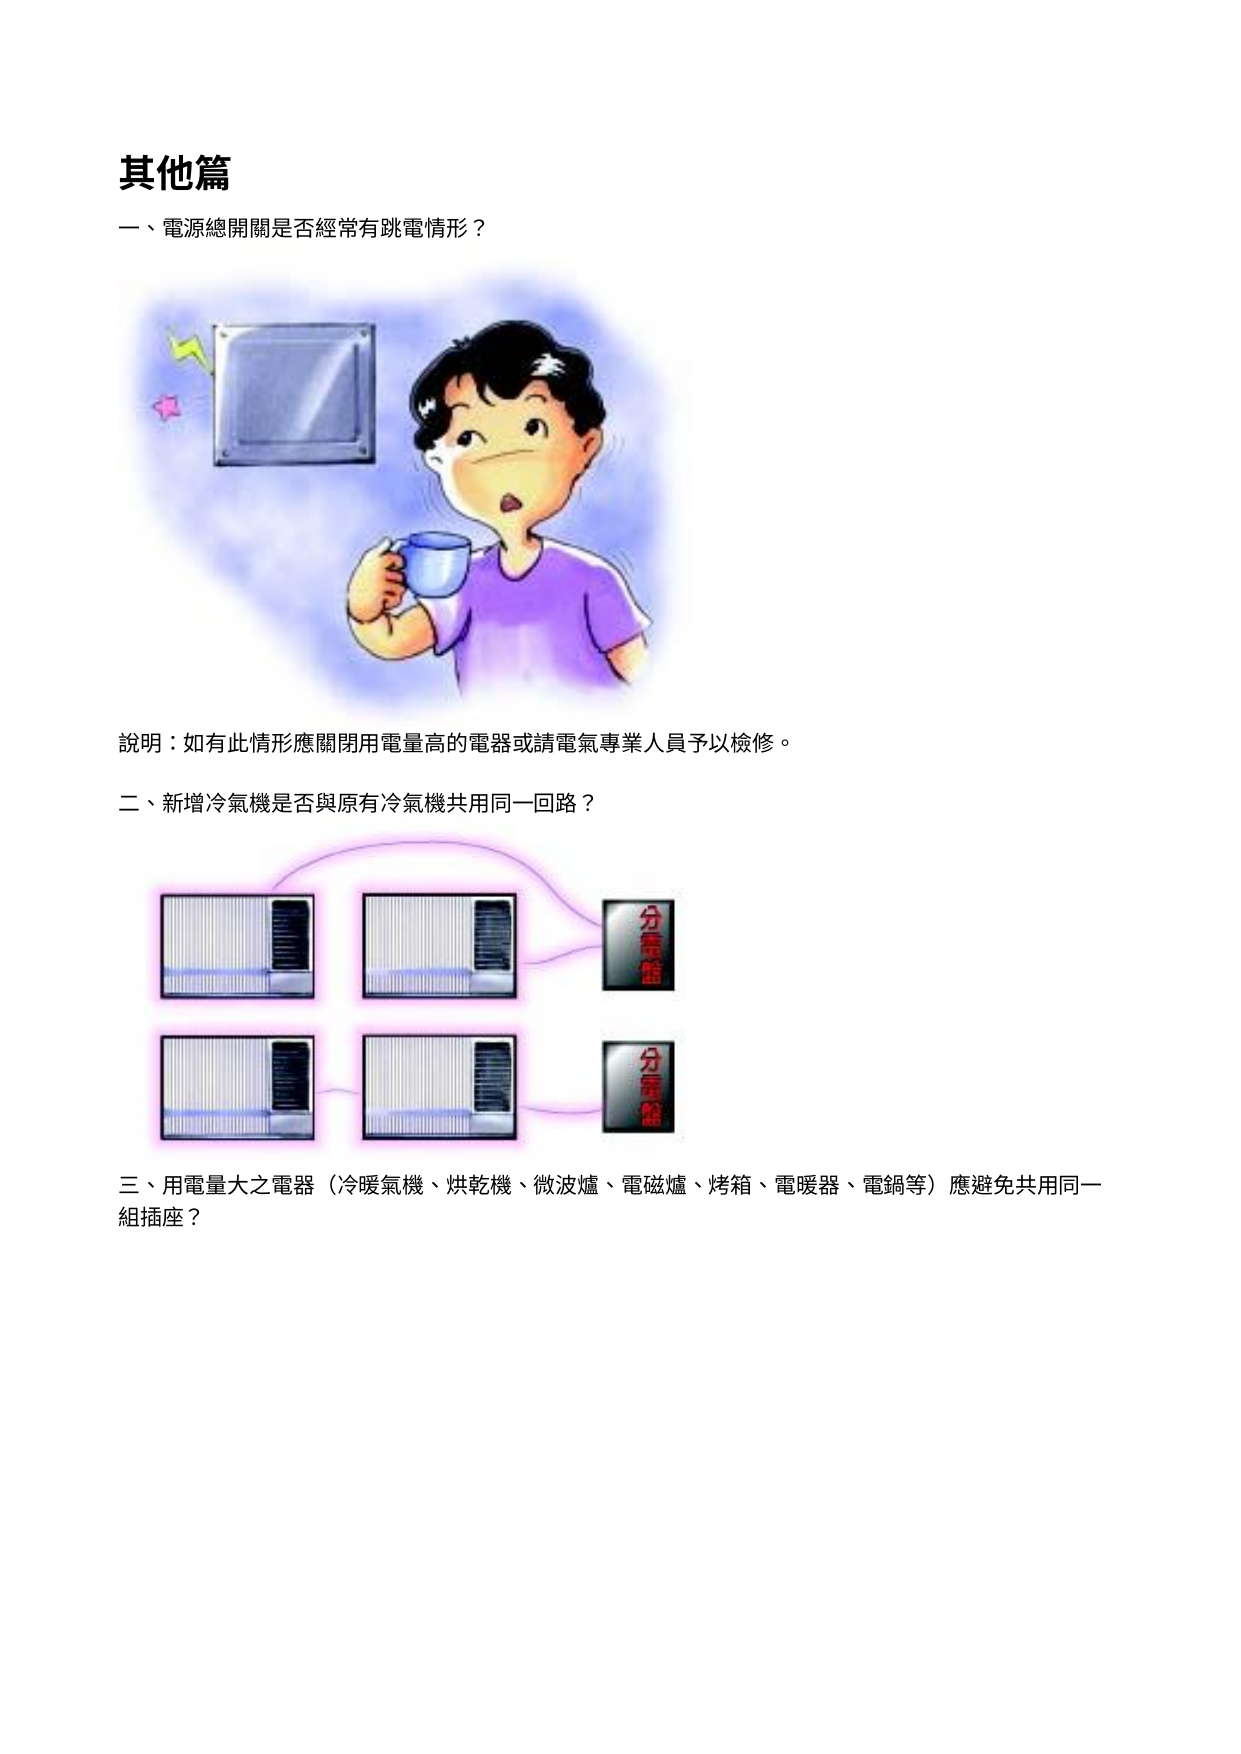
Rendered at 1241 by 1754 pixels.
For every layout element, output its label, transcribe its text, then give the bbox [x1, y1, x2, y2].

text 一、電源總開關是否經常有跳電情形？ [118, 211, 1122, 242]
text 二、新增冷氣機是否與原有冷氣機共用同一回路？ [118, 786, 1122, 818]
subtitle 其他篇 [118, 143, 1122, 198]
text 說明：如有此情形應關閉用電量高的電器或請電氣專業人員予以檢修。 [118, 726, 1122, 757]
text 三、用電量大之電器（冷暖氣機、烘乾機、微波爐、電磁爐、烤箱、電暖器、電鍋等）應避免共用同一組插座？ [118, 1168, 1122, 1232]
picture [118, 242, 714, 726]
picture [118, 817, 720, 1169]
